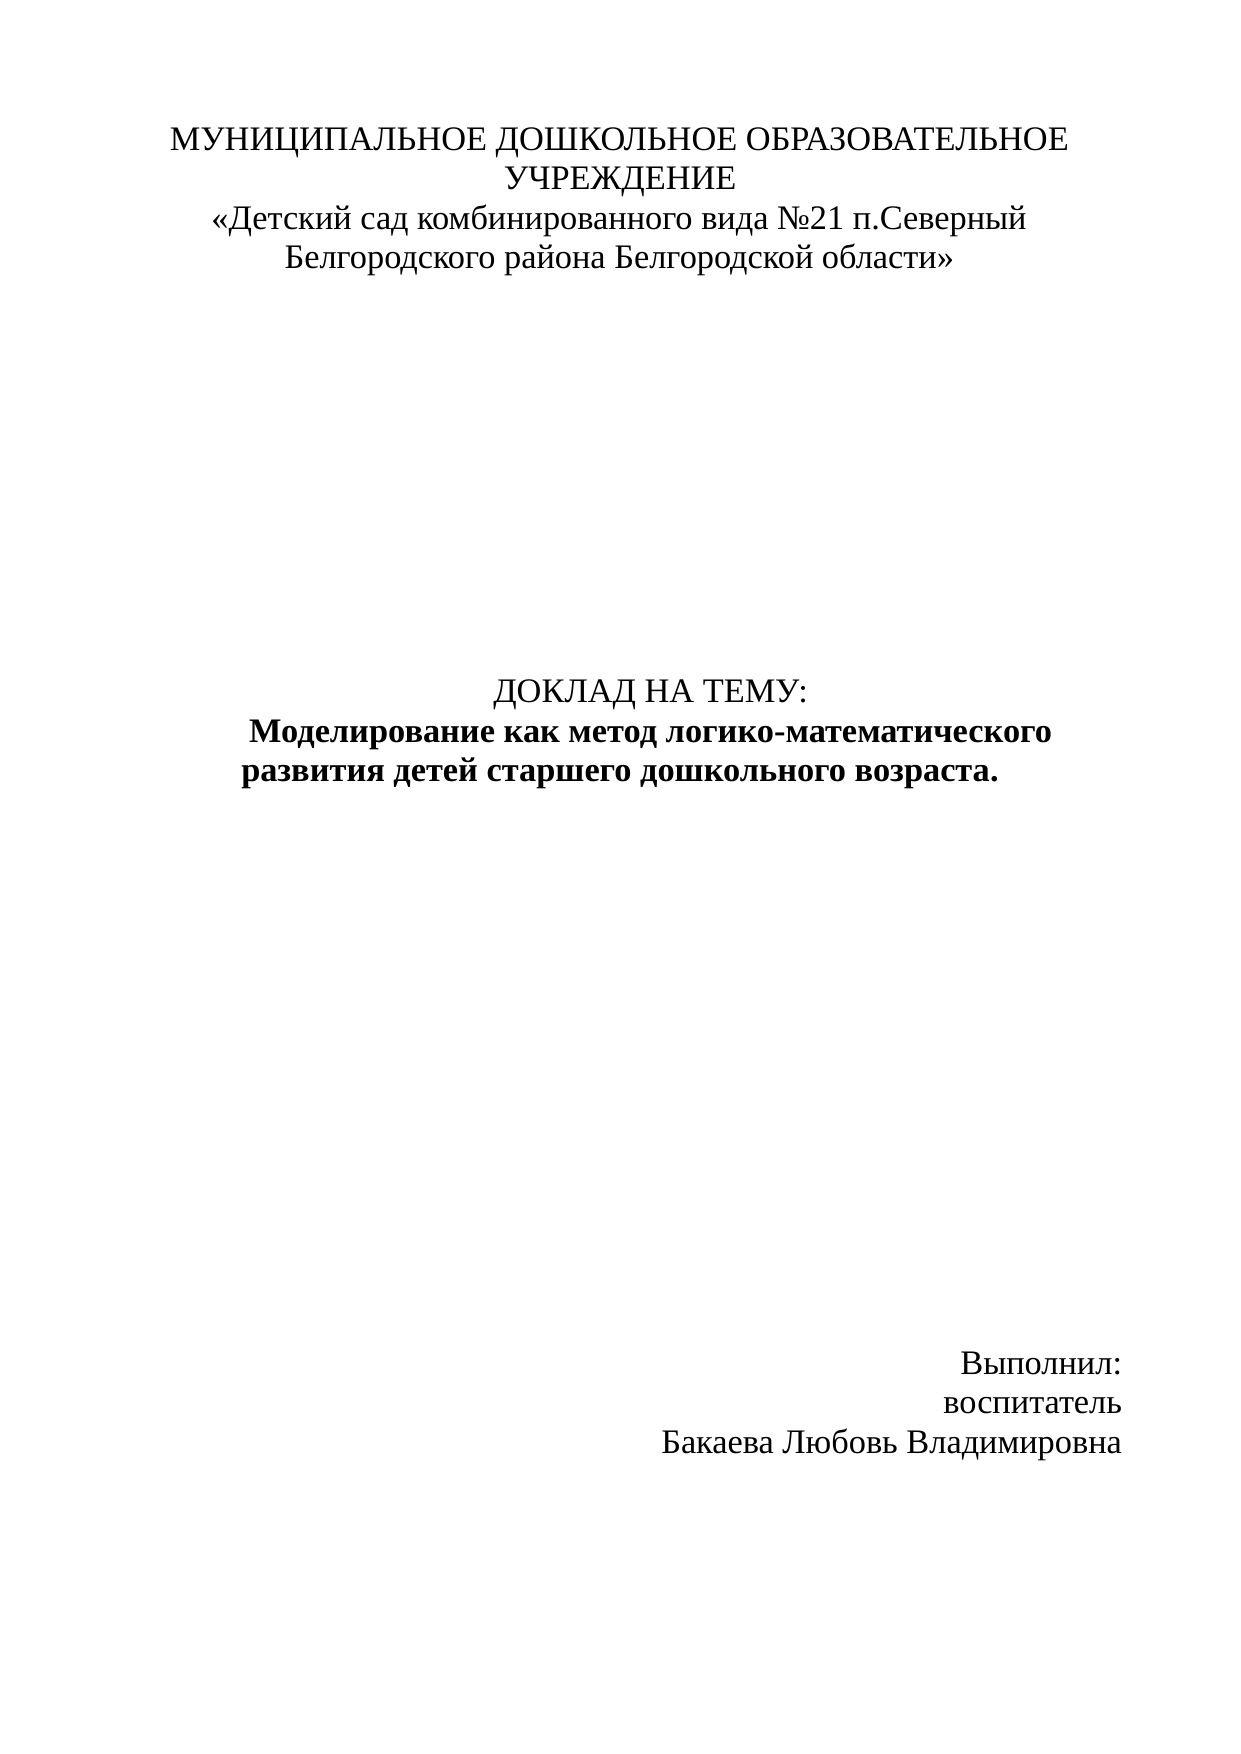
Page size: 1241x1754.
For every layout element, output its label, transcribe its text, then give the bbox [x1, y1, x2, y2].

text МУНИЦИПАЛЬНОЕ ДОШКОЛЬНОЕ ОБРАЗОВАТЕЛЬНОЕ УЧРЕЖДЕНИЕ [117, 118, 1122, 197]
text «Детский сад комбинированного вида №21 п.Северный [117, 197, 1122, 237]
text воспитатель [118, 1381, 1122, 1421]
text ДОКЛАД НА ТЕМУ: [118, 671, 1122, 710]
text Выполнил: [118, 1342, 1122, 1381]
text Бакаева Любовь Владимировна [118, 1421, 1122, 1460]
text Белгородского района Белгородской области» [117, 237, 1122, 276]
text Моделирование как метод логико-математического развития детей старшего дошкольного возраста. [118, 710, 1122, 789]
